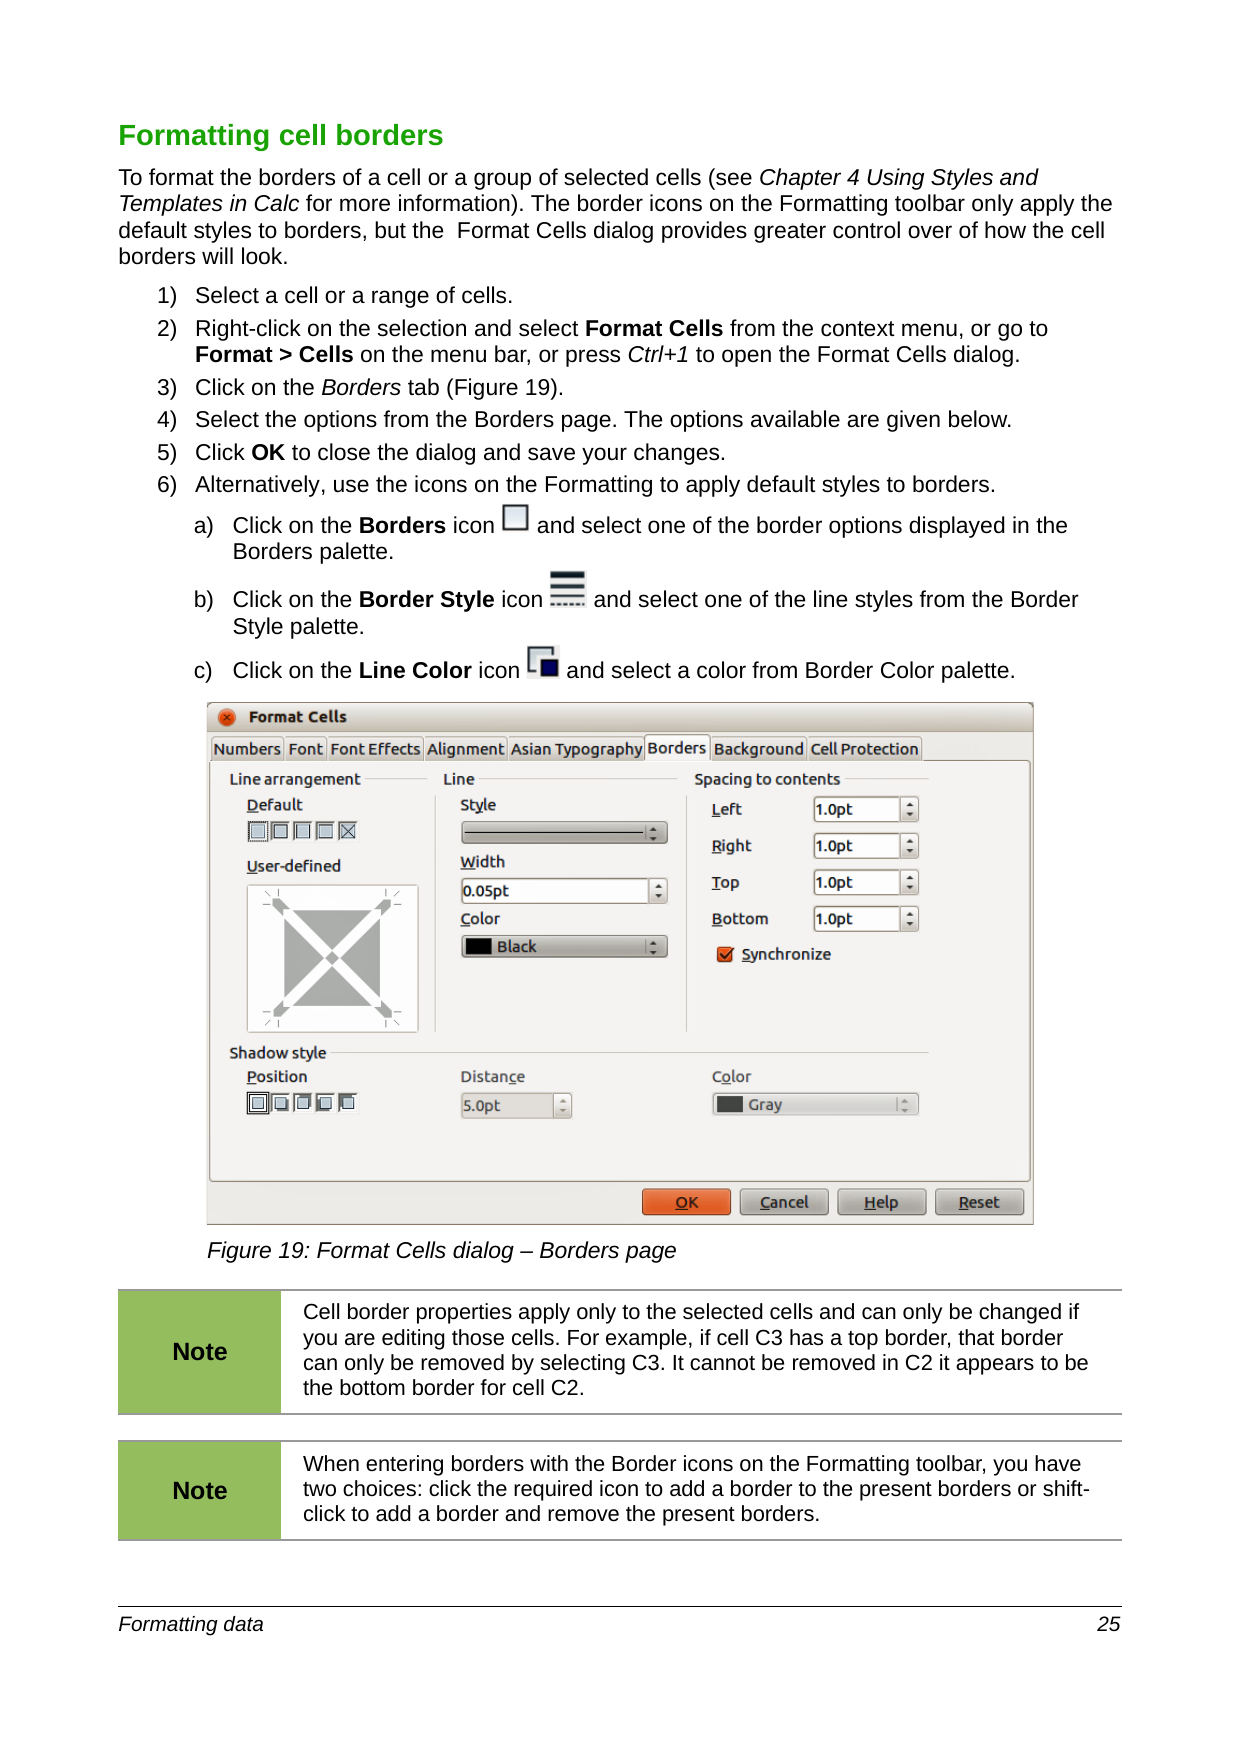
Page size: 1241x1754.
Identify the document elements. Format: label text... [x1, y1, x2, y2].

picture [206, 702, 1034, 1225]
subtitle Formatting cell borders [118, 118, 1122, 152]
list Alternatively, use the icons on the Formatting to apply default styles to borders. [177, 471, 1122, 498]
list Click on the Line Color icon and select a color from Border Color palette. [193, 645, 1122, 684]
list Click on the Borders tab (Figure 19). [177, 373, 1122, 400]
list Click on the Border Style icon and select one of the line styles from the Border Style palette. [193, 571, 1122, 639]
list Click on the Borders icon and select one of the border options displayed in the Borders palette. [193, 504, 1122, 564]
table_header Note [118, 1291, 281, 1413]
picture [549, 570, 587, 608]
list Right-click on the selection and select Format Cells from the context menu, or go to Format > Cells on the menu bar, or press Ctrl+1 to open the Format Cells dialog. [177, 314, 1122, 367]
text To format the borders of a cell or a group of selected cells (see Chapter 4 Using Styles and Templates in Calc for more information). The border icons on the Formatting toolbar only apply the default styles to borders, but the Format Cells dialog provides greater control over of how the cell borders will look. [118, 164, 1122, 269]
list Select the options from the Borders page. The options available are given below. [177, 406, 1122, 432]
table_header Cell border properties apply only to the selected cells and can only be changed if you are editing those cells. For example, if cell C3 has a top border, that border can only be removed by selecting C3. It cannot be removed in C2 it appears to be the bottom border for cell C2. [281, 1291, 1122, 1413]
picture [526, 645, 561, 679]
list Click OK to close the dialog and save your changes. [177, 439, 1122, 465]
picture [501, 503, 531, 533]
table_header Note [118, 1442, 281, 1539]
text Figure 19: Format Cells dialog – Borders page [207, 1237, 1033, 1263]
table_header When entering borders with the Border icons on the Formatting toolbar, you have two choices: click the required icon to add a border to the present borders or shift-click to add a border and remove the present borders. [281, 1442, 1122, 1539]
list Select a cell or a range of cells. [177, 282, 1122, 308]
